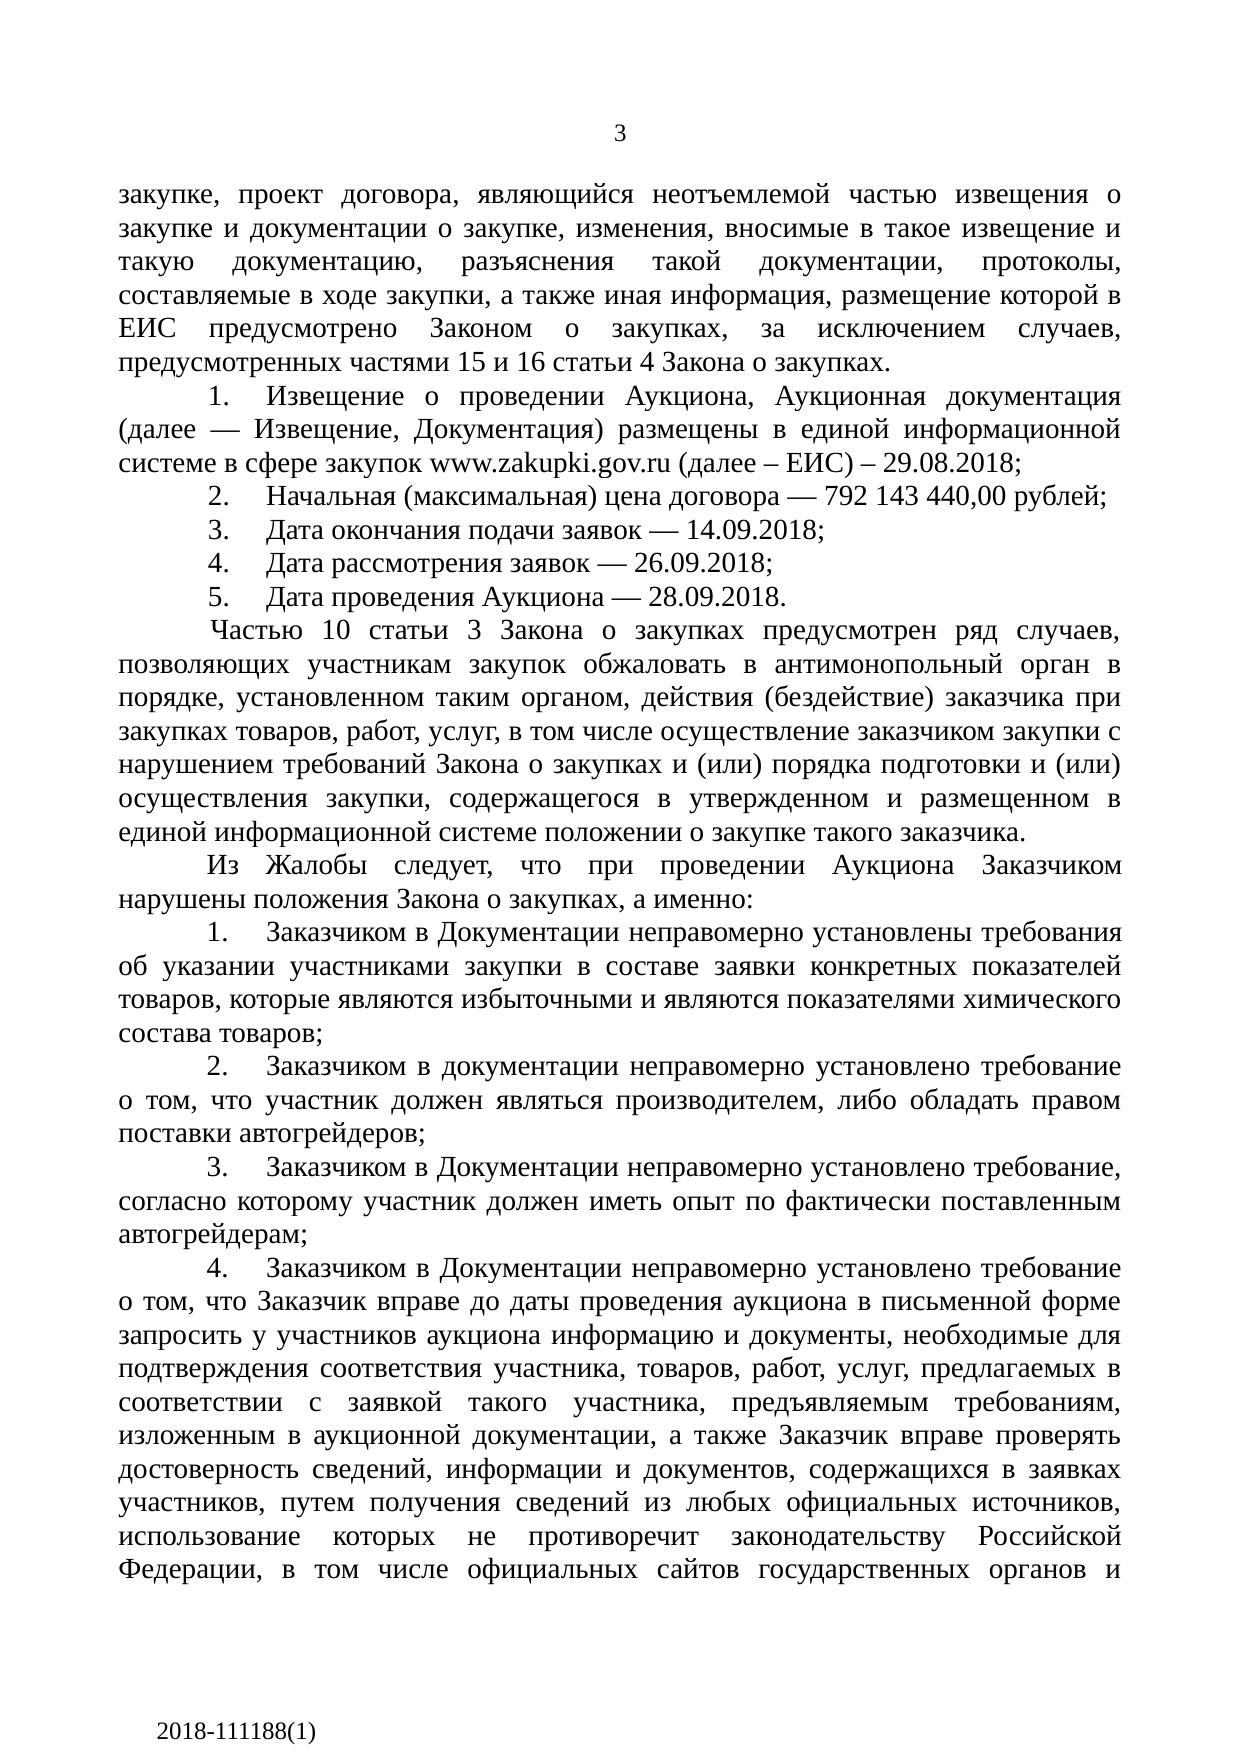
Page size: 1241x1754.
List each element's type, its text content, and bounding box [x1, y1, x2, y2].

list Начальная (максимальная) цена договора — 792 143 440,00 рублей; [118, 478, 1122, 512]
list Дата рассмотрения заявок — 26.09.2018; [118, 545, 1122, 579]
list Дата проведения Аукциона — 28.09.2018. [118, 579, 1122, 612]
list Дата окончания подачи заявок — 14.09.2018; [118, 512, 1122, 545]
list Заказчиком в Документации неправомерно установлено требование о том, что Заказчик вправе до даты проведения аукциона в письменной форме запросить у участников аукциона информацию и документы, необходимые для подтверждения соответствия участника, товаров, работ, услуг, предлагаемых в соответствии с заявкой такого участника, предъявляемым требованиям, изложенным в аукционной документации, а также Заказчик вправе проверять достоверность сведений, информации и документов, содержащихся в заявках участников, путем получения сведений из любых официальных источников, использование которых не противоречит законодательству Российской Федерации, в том числе официальных сайтов государственных органов и [118, 1250, 1122, 1585]
list Извещение о проведении Аукциона, Аукционная документация (далее — Извещение, Документация) размещены в единой информационной системе в сфере закупок www.zakupki.gov.ru (далее – ЕИС) – 29.08.2018; [118, 378, 1122, 478]
list Заказчиком в Документации неправомерно установлены требования об указании участниками закупки в составе заявки конкретных показателей товаров, которые являются избыточными и являются показателями химического состава товаров; [118, 914, 1122, 1048]
text закупке, проект договора, являющийся неотъемлемой частью извещения о закупке и документации о закупке, изменения, вносимые в такое извещение и такую документацию, разъяснения такой документации, протоколы, составляемые в ходе закупки, а также иная информация, размещение которой в ЕИС предусмотрено Законом о закупках, за исключением случаев, предусмотренных частями 15 и 16 статьи 4 Закона о закупках. [118, 176, 1122, 378]
list Заказчиком в Документации неправомерно установлено требование, согласно которому участник должен иметь опыт по фактически поставленным автогрейдерам; [118, 1149, 1122, 1250]
list Заказчиком в документации неправомерно установлено требование о том, что участник должен являться производителем, либо обладать правом поставки автогрейдеров; [118, 1048, 1122, 1149]
text Из Жалобы следует, что при проведении Аукциона Заказчиком нарушены положения Закона о закупках, а именно: [118, 847, 1122, 914]
text Частью 10 статьи 3 Закона о закупках предусмотрен ряд случаев, позволяющих участникам закупок обжаловать в антимонопольный орган в порядке, установленном таким органом, действия (бездействие) заказчика при закупках товаров, работ, услуг, в том числе осуществление заказчиком закупки с нарушением требований Закона о закупках и (или) порядка подготовки и (или) осуществления закупки, содержащегося в утвержденном и размещенном в единой информационной системе положении о закупке такого заказчика. [118, 612, 1122, 847]
